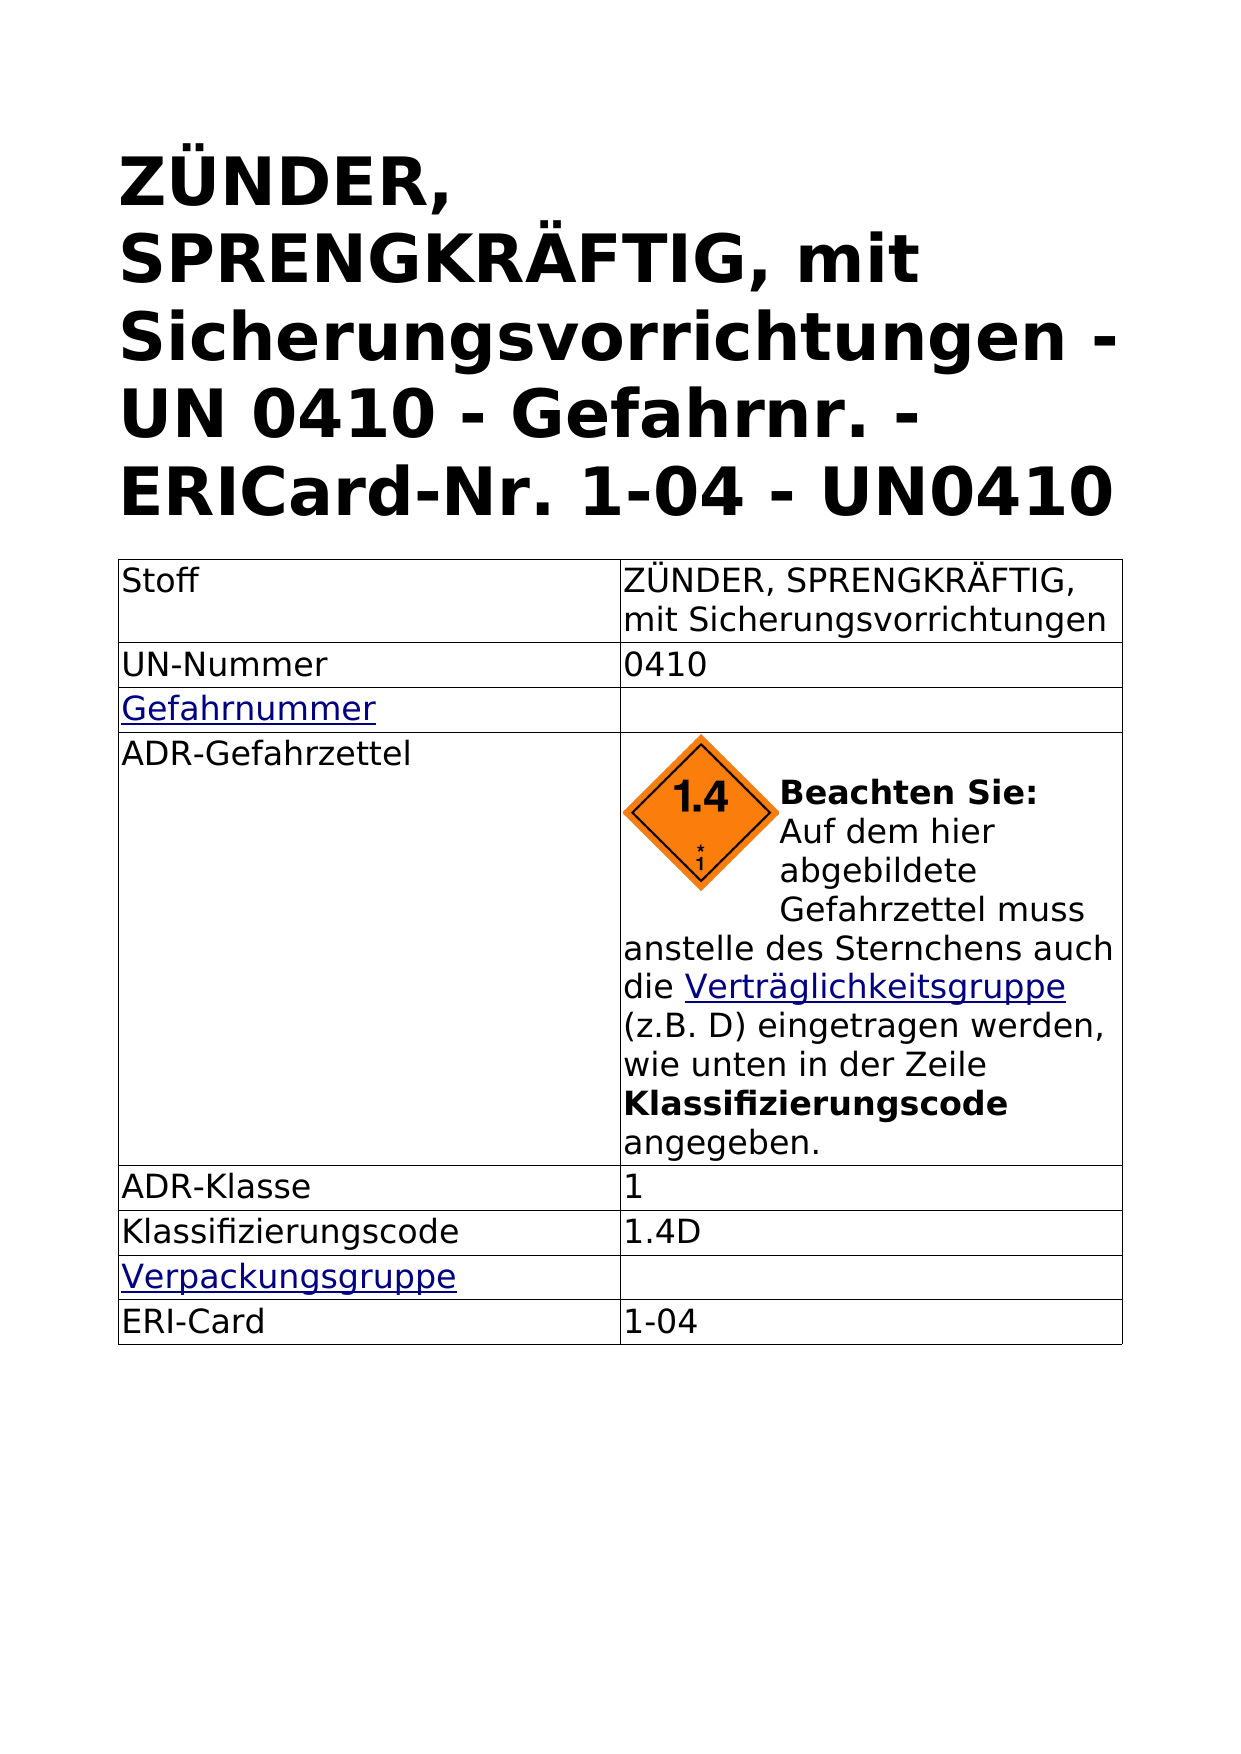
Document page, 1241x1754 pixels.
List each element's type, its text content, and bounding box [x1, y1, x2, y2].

table_cell Klassifizierungscode [119, 1211, 620, 1254]
table_cell 1-04 [621, 1300, 1122, 1344]
table_cell ERI-Card [119, 1300, 620, 1344]
table_cell [621, 1256, 1122, 1299]
table_cell ADR-Gefahrzettel [119, 733, 620, 1165]
table_cell Beachten Sie: Auf dem hier abgebildete Gefahrzettel muss anstelle des Sternchens auch die Verträglichkeitsgruppe (z.B. D) eingetragen werden, wie unten in der Zeile Klassifizierungscode angegeben. [621, 733, 1122, 1165]
table_header Stoff [119, 560, 620, 642]
table_cell 0410 [621, 643, 1122, 687]
subtitle ZÜNDER, SPRENGKRÄFTIG, mit Sicherungsvorrichtungen - UN 0410 - Gefahrnr. - ERICard-Nr. 1-04 - UN0410 [118, 143, 1122, 531]
table_cell ADR-Klasse [119, 1166, 620, 1210]
table_cell Verpackungsgruppe [119, 1256, 620, 1299]
table_cell [621, 688, 1122, 732]
table_cell UN-Nummer [119, 643, 620, 687]
table_cell 1.4D [621, 1211, 1122, 1254]
table_header ZÜNDER, SPRENGKRÄFTIG, mit Sicherungsvorrichtungen [621, 560, 1122, 642]
table_cell Gefahrnummer [119, 688, 620, 732]
table_cell 1 [621, 1166, 1122, 1210]
picture [622, 734, 780, 891]
